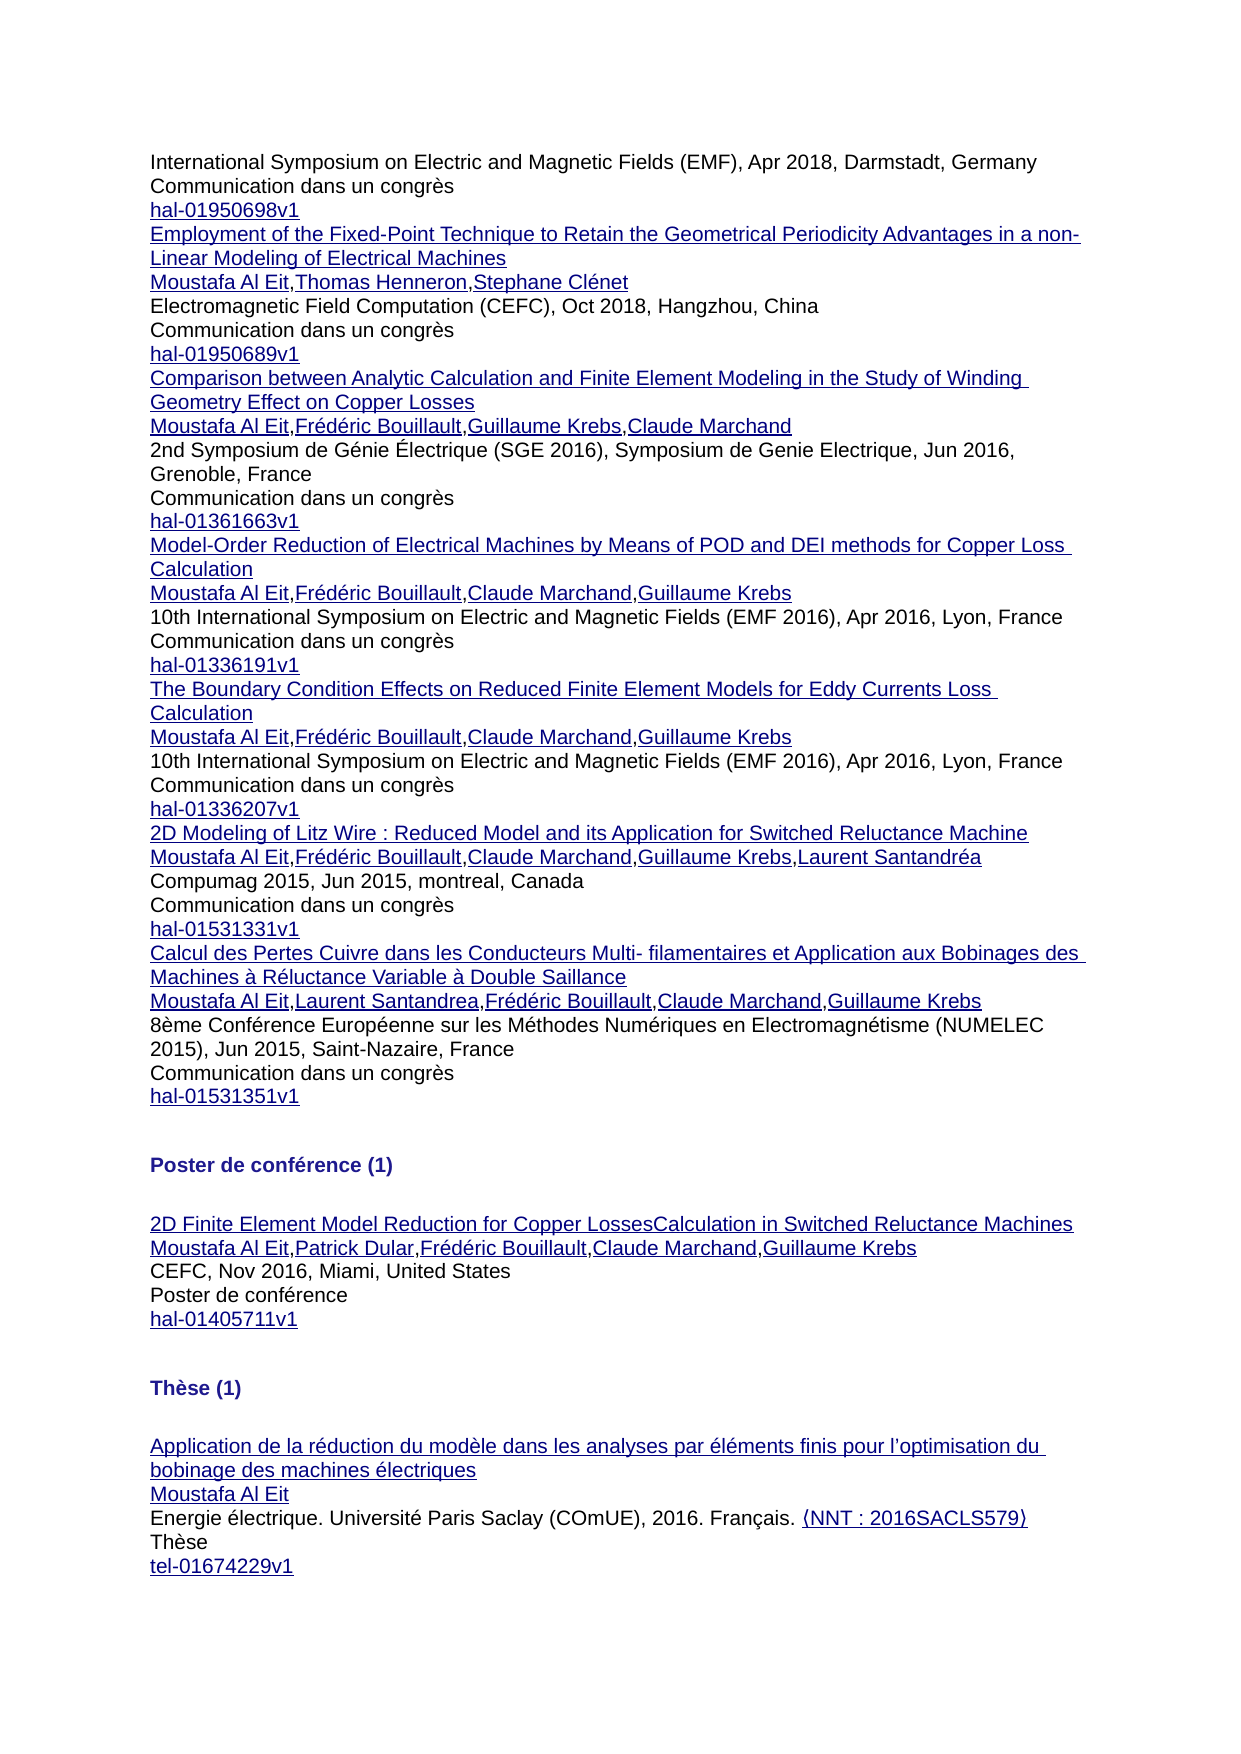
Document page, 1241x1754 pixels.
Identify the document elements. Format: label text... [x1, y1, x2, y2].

table_cell Model-Order Reduction of Electrical Machines by Means of POD and DEI methods for Copper Loss Calculation Moustafa Al Eit,Frédéric Bouillault,Claude Marchand,Guillaume Krebs 10th International Symposium on Electric and Magnetic Fields (EMF 2016), Apr 2016, Lyon, France Communication dans un congrès hal-01336191v1 [150, 533, 1090, 677]
table_cell Calcul des Pertes Cuivre dans les Conducteurs Multi- filamentaires et Application aux Bobinages des Machines à Réluctance Variable à Double Saillance Moustafa Al Eit,Laurent Santandrea,Frédéric Bouillault,Claude Marchand,Guillaume Krebs 8ème Conférence Européenne sur les Méthodes Numériques en Electromagnétisme (NUMELEC 2015), Jun 2015, Saint-Nazaire, France Communication dans un congrès hal-01531351v1 [150, 941, 1090, 1108]
table_header Application de la réduction du modèle dans les analyses par éléments finis pour l’optimisation du bobinage des machines électriques Moustafa Al Eit Energie électrique. Université Paris Saclay (COmUE), 2016. Français. ⟨NNT : 2016SACLS579⟩ Thèse tel-01674229v1 [150, 1434, 1090, 1578]
subtitle Thèse (1) [150, 1376, 1090, 1400]
table_cell Employment of the Fixed-Point Technique to Retain the Geometrical Periodicity Advantages in a non-Linear Modeling of Electrical Machines Moustafa Al Eit,Thomas Henneron,Stephane Clénet Electromagnetic Field Computation (CEFC), Oct 2018, Hangzhou, China Communication dans un congrès hal-01950689v1 [150, 222, 1090, 366]
subtitle Poster de conférence (1) [150, 1153, 1090, 1177]
table_header International Symposium on Electric and Magnetic Fields (EMF), Apr 2018, Darmstadt, Germany Communication dans un congrès hal-01950698v1 [150, 150, 1090, 222]
table_cell Comparison between Analytic Calculation and Finite Element Modeling in the Study of Winding Geometry Effect on Copper Losses Moustafa Al Eit,Frédéric Bouillault,Guillaume Krebs,Claude Marchand 2nd Symposium de Génie Électrique (SGE 2016), Symposium de Genie Electrique, Jun 2016, Grenoble, France Communication dans un congrès hal-01361663v1 [150, 366, 1090, 533]
table_cell 2D Modeling of Litz Wire : Reduced Model and its Application for Switched Reluctance Machine Moustafa Al Eit,Frédéric Bouillault,Claude Marchand,Guillaume Krebs,Laurent Santandréa Compumag 2015, Jun 2015, montreal, Canada Communication dans un congrès hal-01531331v1 [150, 821, 1090, 941]
table_cell The Boundary Condition Effects on Reduced Finite Element Models for Eddy Currents Loss Calculation Moustafa Al Eit,Frédéric Bouillault,Claude Marchand,Guillaume Krebs 10th International Symposium on Electric and Magnetic Fields (EMF 2016), Apr 2016, Lyon, France Communication dans un congrès hal-01336207v1 [150, 677, 1090, 821]
table_header 2D Finite Element Model Reduction for Copper LossesCalculation in Switched Reluctance Machines Moustafa Al Eit,Patrick Dular,Frédéric Bouillault,Claude Marchand,Guillaume Krebs CEFC, Nov 2016, Miami, United States Poster de conférence hal-01405711v1 [150, 1211, 1090, 1331]
